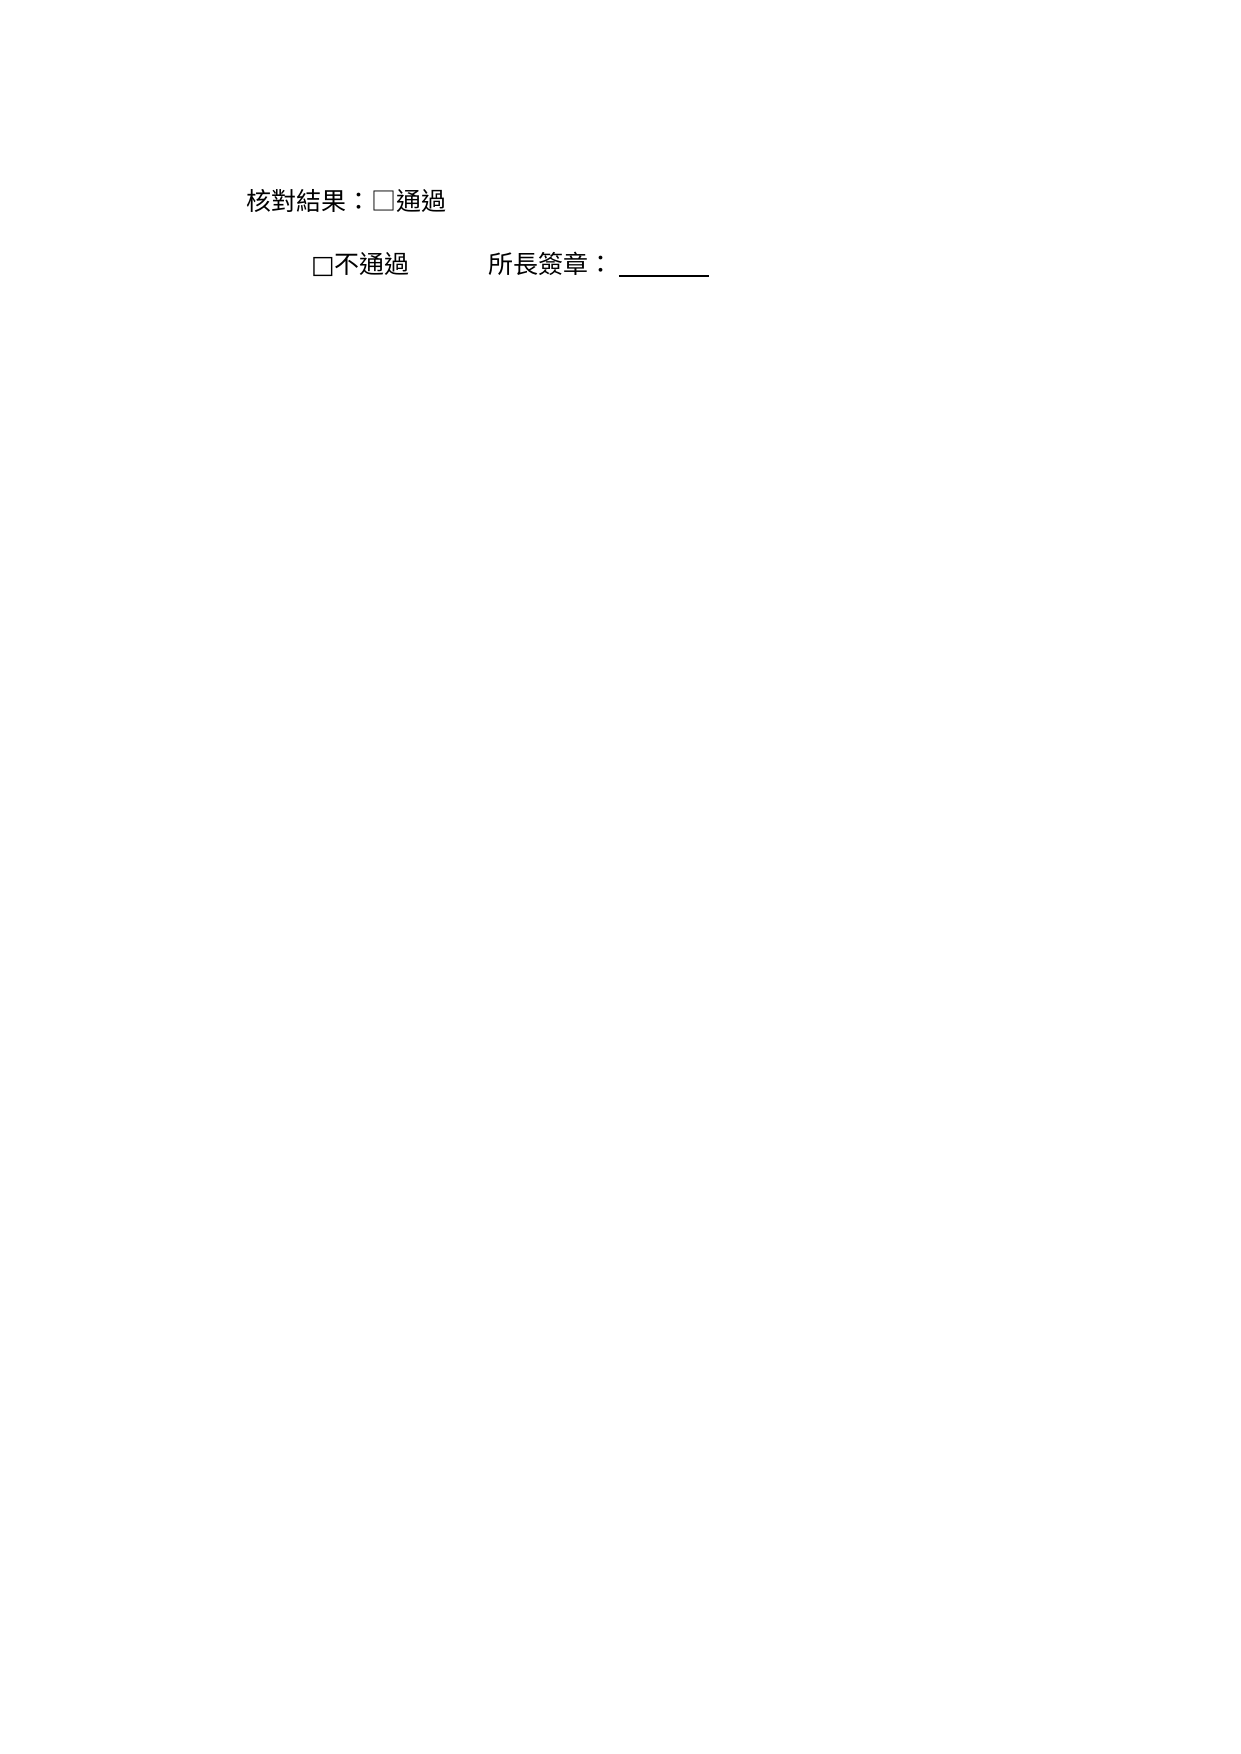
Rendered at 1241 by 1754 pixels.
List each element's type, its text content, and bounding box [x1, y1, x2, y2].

text 核對結果：□通過 [187, 158, 1053, 221]
text □不通過 所長簽章： [187, 221, 1053, 283]
